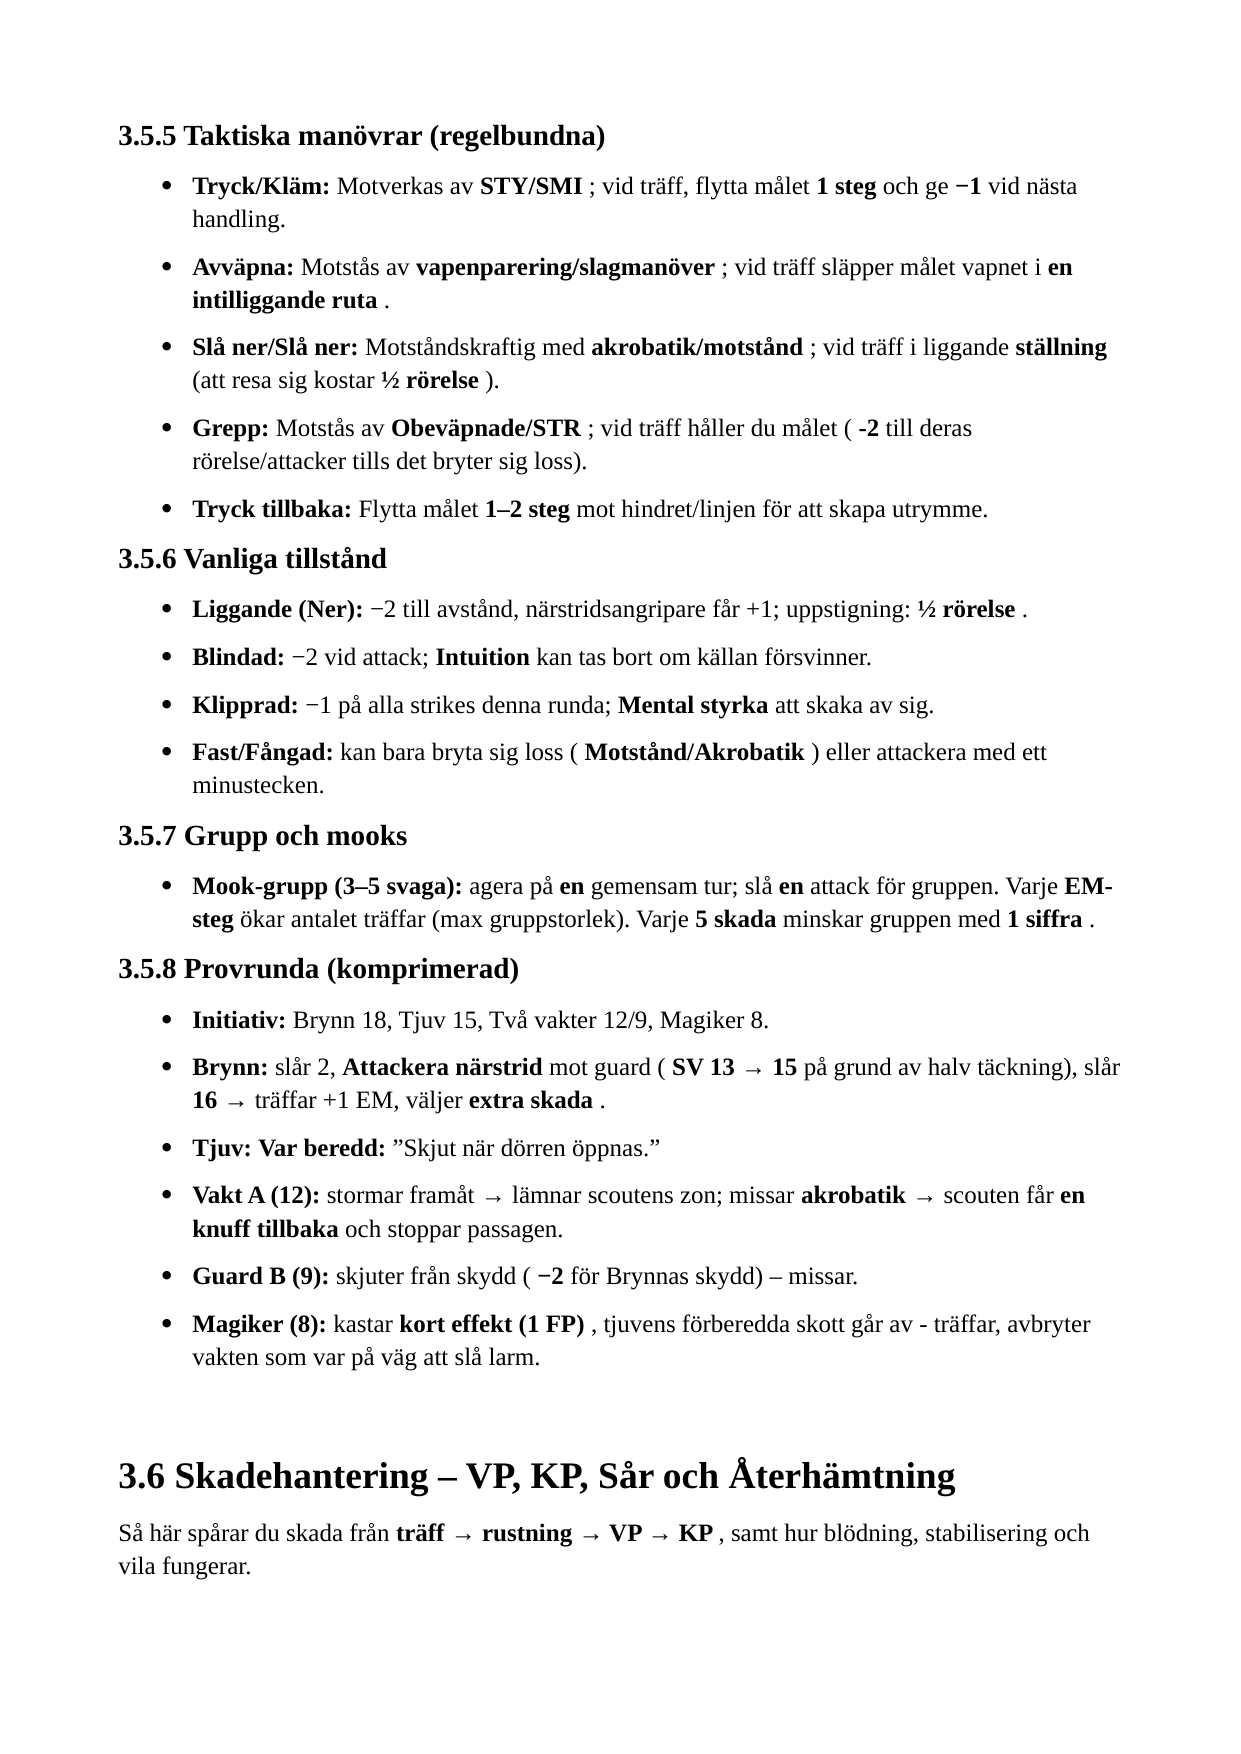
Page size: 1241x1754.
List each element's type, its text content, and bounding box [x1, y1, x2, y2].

list Slå ner/Slå ner: Motståndskraftig med akrobatik/motstånd ; vid träff i liggande ställning (att resa sig kostar ½ rörelse ). [162, 332, 1122, 394]
subtitle 3.6 Skadehantering – VP, KP, Sår och Återhämtning [118, 1454, 1122, 1497]
subtitle 3.5.8 Provrunda (komprimerad) [118, 952, 1122, 985]
subtitle 3.5.6 Vanliga tillstånd [118, 541, 1122, 575]
text Så här spårar du skada från träff → rustning → VP → KP , samt hur blödning, stabilisering och vila fungerar. [118, 1518, 1122, 1579]
list Tryck/Kläm: Motverkas av STY/SMI ; vid träff, flytta målet 1 steg och ge −1 vid nästa handling. [162, 171, 1122, 233]
list Tryck tillbaka: Flytta målet 1–2 steg mot hindret/linjen för att skapa utrymme. [162, 494, 1122, 522]
list Brynn: slår 2, Attackera närstrid mot guard ( SV 13 → 15 på grund av halv täckning), slår 16 → träffar +1 EM, väljer extra skada . [162, 1052, 1122, 1114]
list Klipprad: −1 på alla strikes denna runda; Mental styrka att skaka av sig. [162, 690, 1122, 718]
list Avväpna: Motstås av vapenparering/slagmanöver ; vid träff släpper målet vapnet i en intilliggande ruta . [162, 252, 1122, 314]
list Magiker (8): kastar kort effekt (1 FP) , tjuvens förberedda skott går av - träffar, avbryter vakten som var på väg att slå larm. [162, 1309, 1122, 1371]
list Liggande (Ner): −2 till avstånd, närstridsangripare får +1; uppstigning: ½ rörelse . [162, 594, 1122, 623]
list Fast/Fångad: kan bara bryta sig loss ( Motstånd/Akrobatik ) eller attackera med ett minustecken. [162, 737, 1122, 799]
list Guard B (9): skjuter från skydd ( −2 för Brynnas skydd) – missar. [162, 1261, 1122, 1290]
list Grepp: Motstås av Obeväpnade/STR ; vid träff håller du målet ( -2 till deras rörelse/attacker tills det bryter sig loss). [162, 413, 1122, 475]
subtitle 3.5.7 Grupp och mooks [118, 818, 1122, 851]
list Vakt A (12): stormar framåt → lämnar scoutens zon; missar akrobatik → scouten får en knuff tillbaka och stoppar passagen. [162, 1181, 1122, 1242]
list Blindad: −2 vid attack; Intuition kan tas bort om källan försvinner. [162, 642, 1122, 671]
list Mook-grupp (3–5 svaga): agera på en gemensam tur; slå en attack för gruppen. Varje EM-steg ökar antalet träffar (max gruppstorlek). Varje 5 skada minskar gruppen med 1 siffra . [162, 871, 1122, 933]
subtitle 3.5.5 Taktiska manövrar (regelbundna) [118, 118, 1122, 152]
list Tjuv: Var beredd: ”Skjut när dörren öppnas.” [162, 1133, 1122, 1162]
list Initiativ: Brynn 18, Tjuv 15, Två vakter 12/9, Magiker 8. [162, 1005, 1122, 1033]
